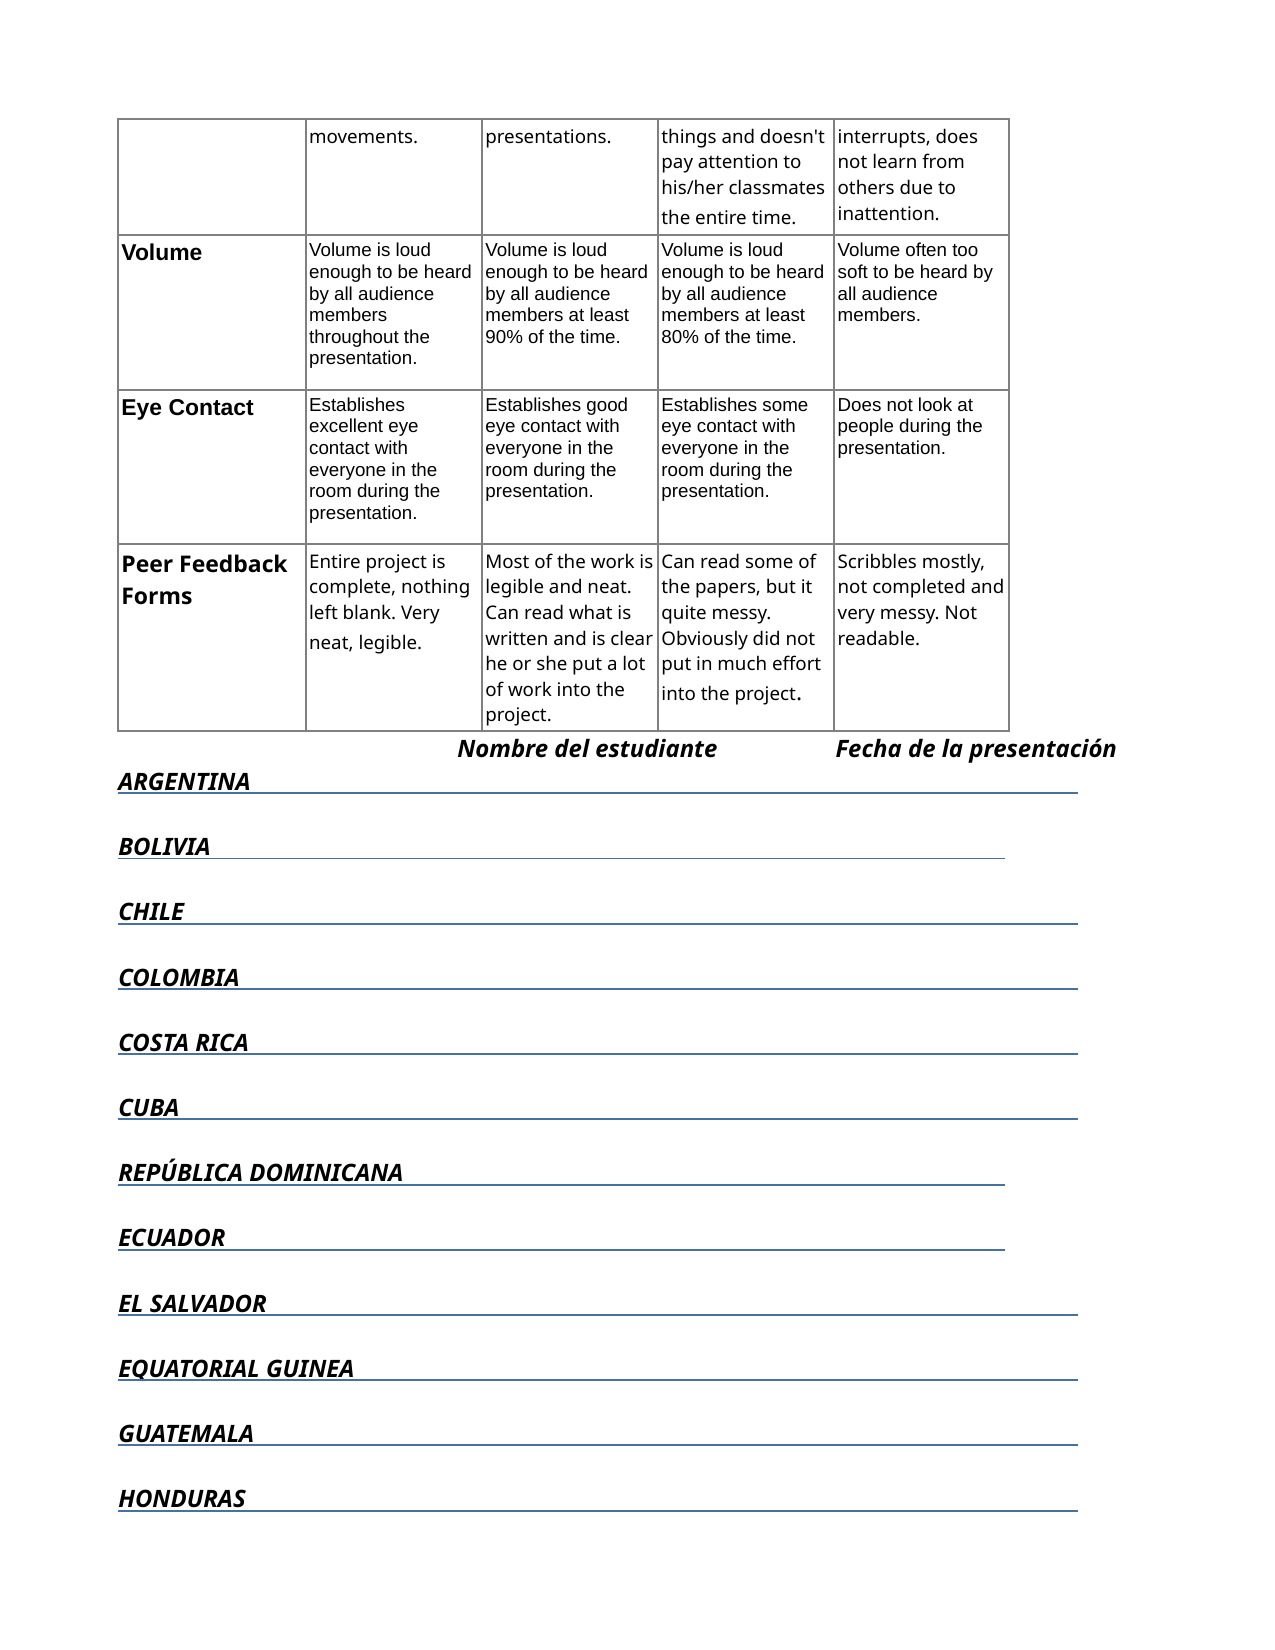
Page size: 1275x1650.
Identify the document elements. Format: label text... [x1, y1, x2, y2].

text COSTA RICA [118, 1026, 1157, 1058]
text ARGENTINA [118, 765, 1157, 797]
table_cell [119, 120, 305, 234]
table_cell Can read some of the papers, but it quite messy. Obviously did not put in much effort into the project. [659, 545, 833, 730]
text CHILE [118, 895, 1157, 928]
text COLOMBIA [118, 960, 1157, 993]
text Nombre del estudiante Fecha de la presentación [118, 732, 1157, 765]
table_cell Volume is loud enough to be heard by all audience members at least 90% of the time. [483, 236, 657, 389]
table_cell Volume is loud enough to be heard by all audience members at least 80% of the time. [659, 236, 833, 389]
table_cell Scribbles mostly, not completed and very messy. Not readable. [835, 545, 1008, 730]
text ECUADOR [118, 1221, 1157, 1254]
table_cell Eye Contact [119, 391, 305, 543]
text EL SALVADOR [118, 1286, 1157, 1319]
table_cell Does not look at people during the presentation. [835, 391, 1008, 543]
table_cell Entire project is complete, nothing left blank. Very neat, legible. [307, 545, 481, 730]
text HONDURAS [118, 1482, 1157, 1514]
table_cell Establishes good eye contact with everyone in the room during the presentation. [483, 391, 657, 543]
table_cell things and doesn't pay attention to his/her classmates the entire time. [659, 120, 833, 234]
table_cell Volume [119, 236, 305, 389]
table_cell Establishes excellent eye contact with everyone in the room during the presentation. [307, 391, 481, 543]
text GUATEMALA [118, 1417, 1157, 1449]
text CUBA [118, 1091, 1157, 1123]
table_cell movements. [307, 120, 481, 234]
table_cell Peer Feedback Forms [119, 545, 305, 730]
table_cell Volume often too soft to be heard by all audience members. [835, 236, 1008, 389]
text REPÚBLICA DOMINICANA [118, 1156, 1157, 1188]
text BOLIVIA [118, 830, 1157, 862]
table_cell interrupts, does not learn from others due to inattention. [835, 120, 1008, 234]
table_cell presentations. [483, 120, 657, 234]
table_cell Volume is loud enough to be heard by all audience members throughout the presentation. [307, 236, 481, 389]
table_cell Most of the work is legible and neat. Can read what is written and is clear he or she put a lot of work into the project. [483, 545, 657, 730]
table_cell Establishes some eye contact with everyone in the room during the presentation. [659, 391, 833, 543]
text EQUATORIAL GUINEA [118, 1352, 1157, 1384]
